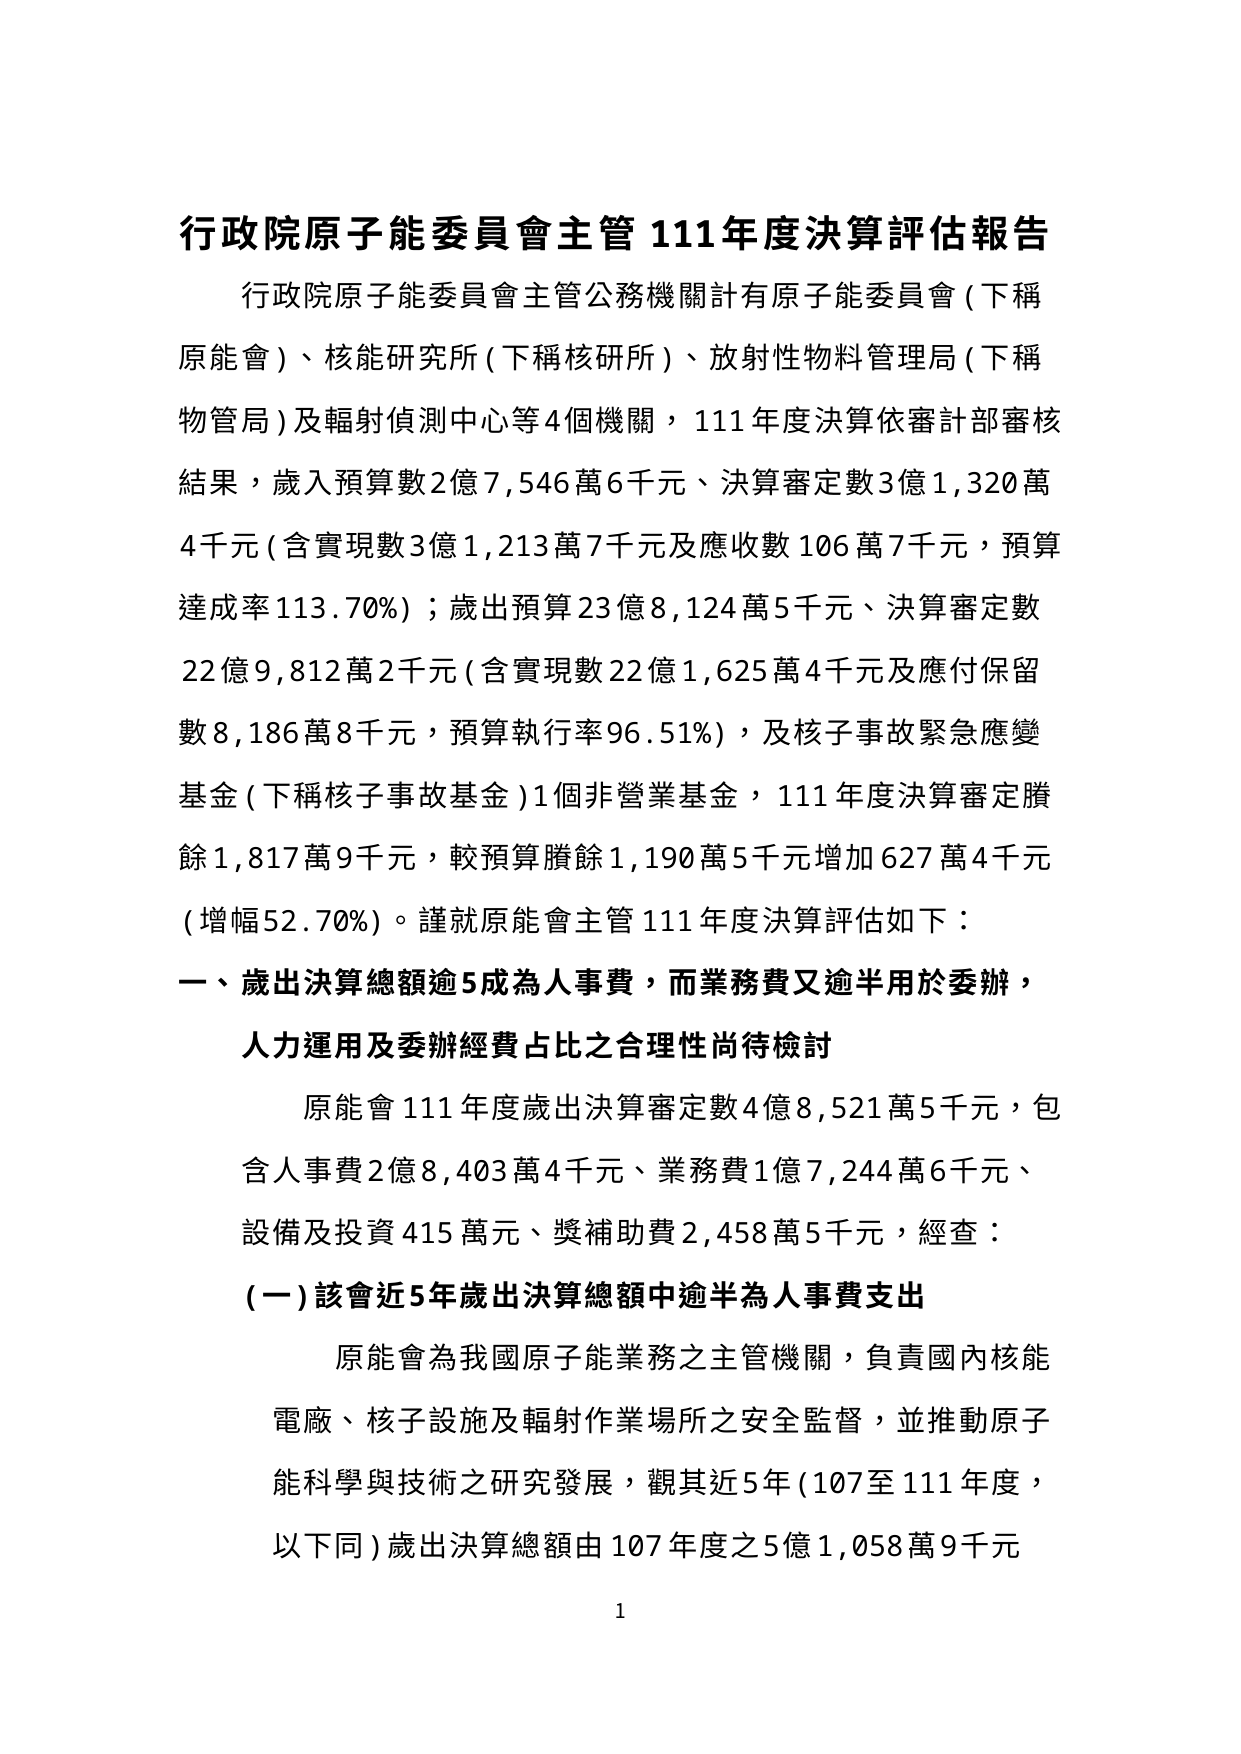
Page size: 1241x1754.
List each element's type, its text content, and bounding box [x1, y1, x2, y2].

text 行政院原子能委員會主管公務機關計有原子能委員會(下稱原能會)、核能研究所(下稱核研所)、放射性物料管理局(下稱物管局)及輻射偵測中心等4個機關，111年度決算依審計部審核結果，歲入預算數2億7,546萬6千元、決算審定數3億1,320萬4千元(含實現數3億1,213萬7千元及應收數106萬7千元，預算達成率113.70%)；歲出預算23億8,124萬5千元、決算審定數22億9,812萬2千元(含實現數22億1,625萬4千元及應付保留數8,186萬8千元，預算執行率96.51%)，及核子事故緊急應變基金(下稱核子事故基金)1個非營業基金，111年度決算審定賸餘1,817萬9千元，較預算賸餘1,190萬5千元增加627萬4千元(增幅52.70%)。謹就原能會主管111年度決算評估如下： [177, 252, 1063, 939]
text (一)該會近5年歲出決算總額中逾半為人事費支出 [236, 1252, 1063, 1314]
text 原能會為我國原子能業務之主管機關，負責國內核能電廠、核子設施及輻射作業場所之安全監督，並推動原子能科學與技術之研究發展，觀其近5年(107至111年度，以下同)歲出決算總額由107年度之5億1,058萬9千元 [266, 1314, 1063, 1564]
text 一、歲出決算總額逾5成為人事費，而業務費又逾半用於委辦，人力運用及委辦經費占比之合理性尚待檢討 [177, 939, 1063, 1064]
text 原能會111年度歲出決算審定數4億8,521萬5千元，包含人事費2億8,403萬4千元、業務費1億7,244萬6千元、設備及投資415萬元、獎補助費2,458萬5千元，經查： [236, 1064, 1063, 1252]
text 行政院原子能委員會主管111年度決算評估報告 [177, 189, 1063, 252]
